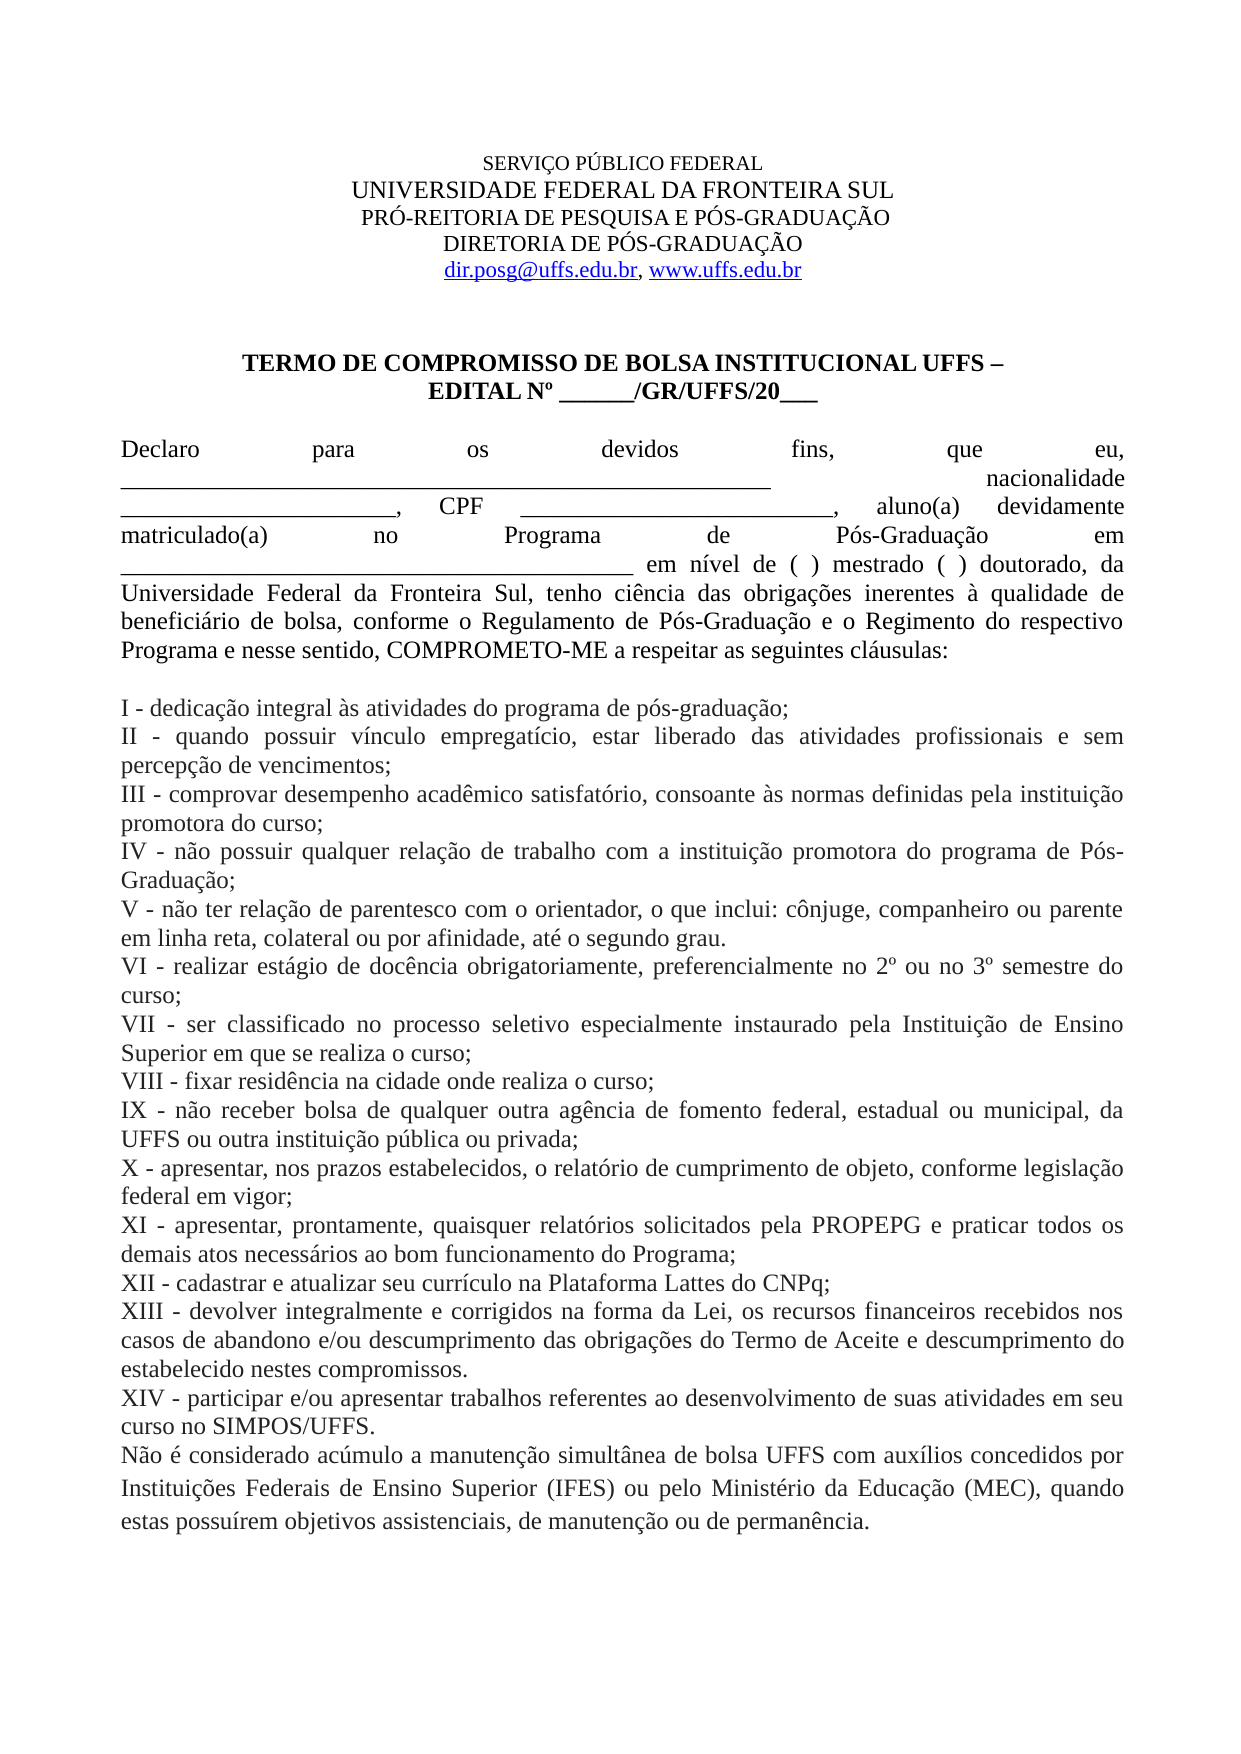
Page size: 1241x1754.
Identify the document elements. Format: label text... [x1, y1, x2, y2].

text XIV - participar e/ou apresentar trabalhos referentes ao desenvolvimento de suas atividades em seu curso no SIMPOS/UFFS. [121, 1383, 1125, 1440]
text X - apresentar, nos prazos estabelecidos, o relatório de cumprimento de objeto, conforme legislação federal em vigor; [121, 1153, 1125, 1210]
text Não é considerado acúmulo a manutenção simultânea de bolsa UFFS com auxílios concedidos por Instituições Federais de Ensino Superior (IFES) ou pelo Ministério da Educação (MEC), quando estas possuírem objetivos assistenciais, de manutenção ou de permanência. [121, 1440, 1125, 1535]
text EDITAL Nº ______/GR/UFFS/20___ [121, 376, 1125, 405]
text XII - cadastrar e atualizar seu currículo na Plataforma Lattes do CNPq; [121, 1268, 1125, 1296]
text II - quando possuir vínculo empregatício, estar liberado das atividades profissionais e sem percepção de vencimentos; [121, 721, 1125, 779]
text III - comprovar desempenho acadêmico satisfatório, consoante às normas definidas pela instituição promotora do curso; [121, 779, 1125, 836]
text IV - não possuir qualquer relação de trabalho com a instituição promotora do programa de Pós-Graduação; [121, 836, 1125, 894]
text XIII - devolver integralmente e corrigidos na forma da Lei, os recursos financeiros recebidos nos casos de abandono e/ou descumprimento das obrigações do Termo de Aceite e descumprimento do estabelecido nestes compromissos. [121, 1296, 1125, 1383]
text Declaro para os devidos fins, que eu, ____________________________________________________ nacionalidade ______________________, CPF _________________________, aluno(a) devidamente matriculado(a) no Programa de Pós-Graduação em _________________________________________ em nível de ( ) mestrado ( ) doutorado, da Universidade Federal da Fronteira Sul, tenho ciência das obrigações inerentes à qualidade de beneficiário de bolsa, conforme o Regulamento de Pós-Graduação e o Regimento do respectivo Programa e nesse sentido, COMPROMETO-ME a respeitar as seguintes cláusulas: [121, 434, 1125, 664]
text TERMO DE COMPROMISSO DE BOLSA INSTITUCIONAL UFFS – [121, 348, 1125, 376]
text VII - ser classificado no processo seletivo especialmente instaurado pela Instituição de Ensino Superior em que se realiza o curso; [121, 1009, 1125, 1066]
text VIII - fixar residência na cidade onde realiza o curso; [121, 1066, 1125, 1095]
text IX - não receber bolsa de qualquer outra agência de fomento federal, estadual ou municipal, da UFFS ou outra instituição pública ou privada; [121, 1095, 1125, 1153]
text XI - apresentar, prontamente, quaisquer relatórios solicitados pela PROPEPG e praticar todos os demais atos necessários ao bom funcionamento do Programa; [121, 1210, 1125, 1268]
text V - não ter relação de parentesco com o orientador, o que inclui: cônjuge, companheiro ou parente em linha reta, colateral ou por afinidade, até o segundo grau. [121, 894, 1125, 951]
text VI - realizar estágio de docência obrigatoriamente, preferencialmente no 2º ou no 3º semestre do curso; [121, 951, 1125, 1009]
text I - dedicação integral às atividades do programa de pós-graduação; [121, 693, 1125, 721]
